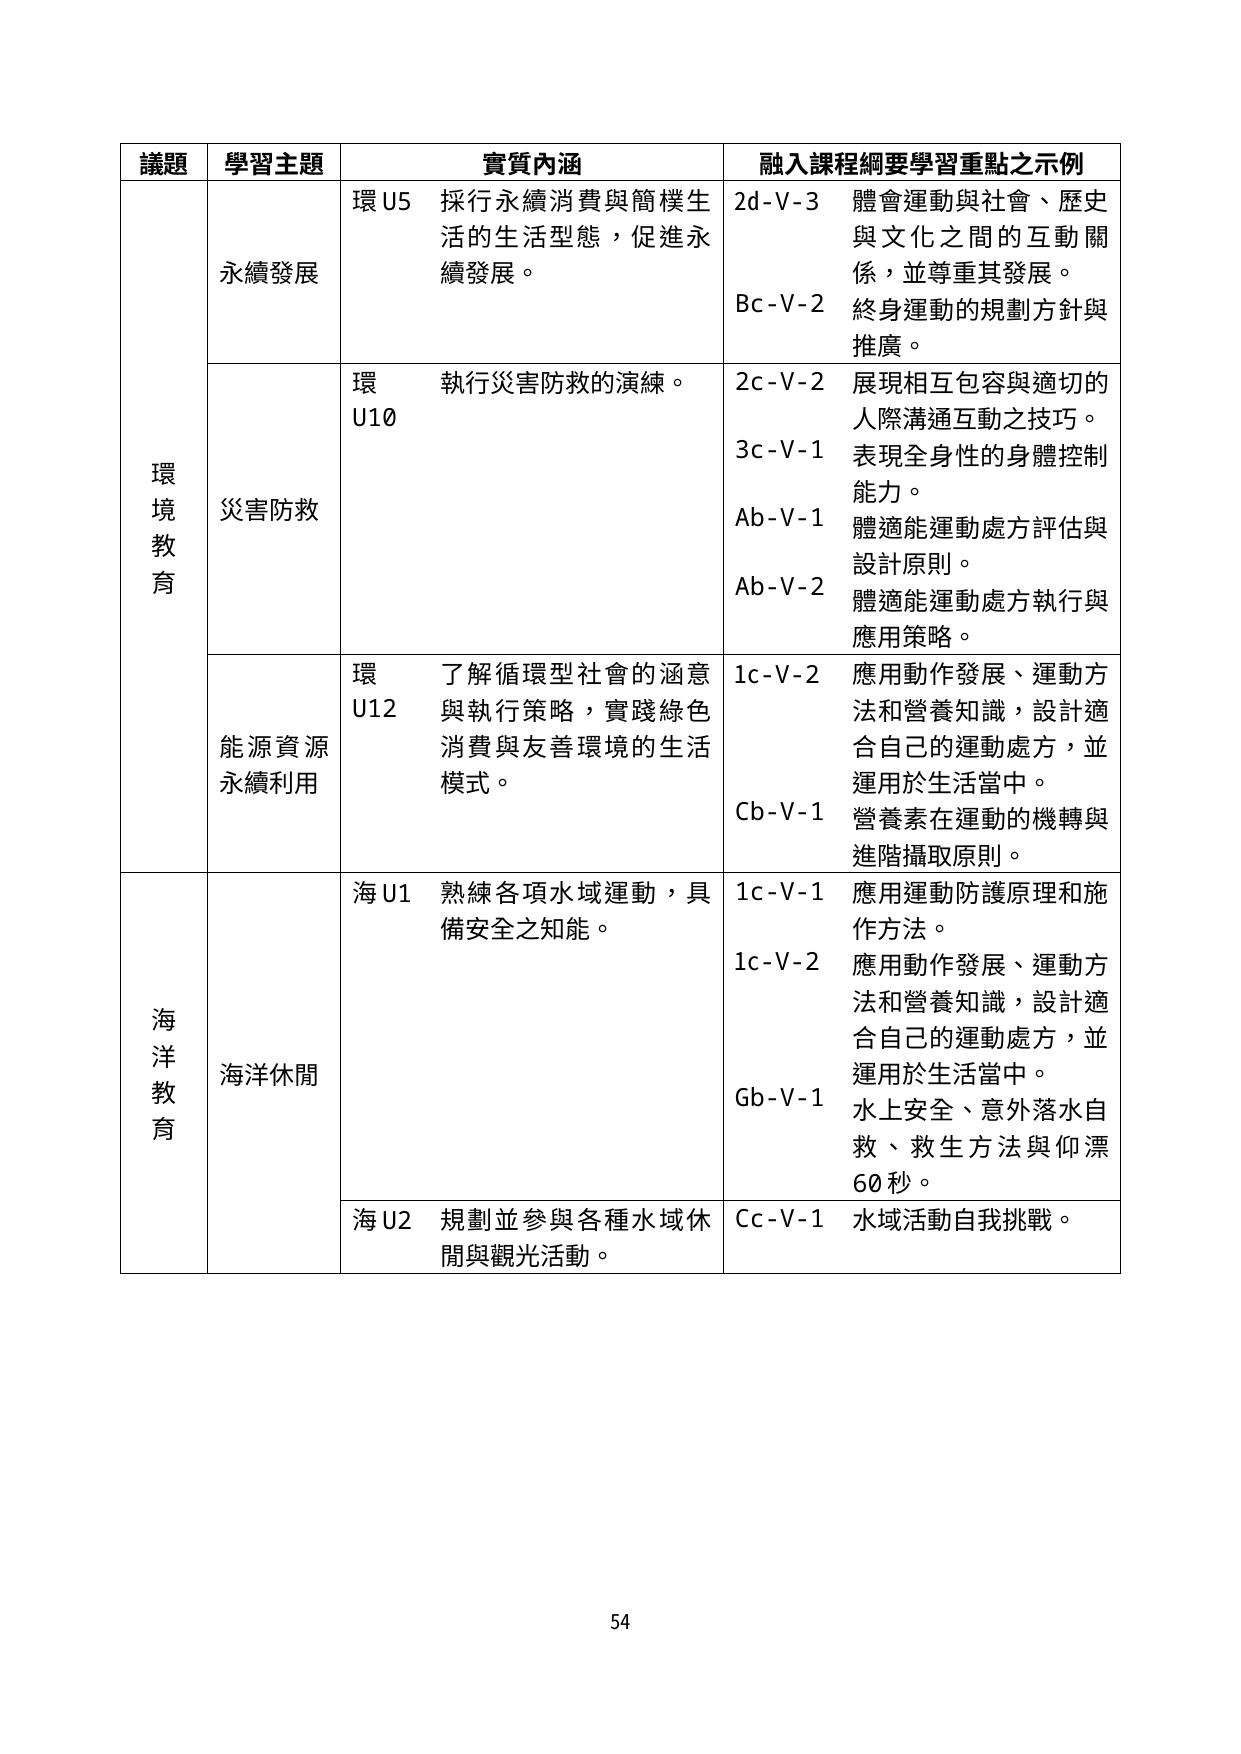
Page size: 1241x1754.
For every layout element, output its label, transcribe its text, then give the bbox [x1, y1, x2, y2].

table_cell 能源資源永續利用 [208, 655, 340, 872]
table_cell 海U1 [341, 873, 429, 1199]
table_cell 災害防救 [208, 364, 340, 654]
table_cell 熟練各項水域運動，具備安全之知能。 [429, 873, 723, 1199]
table_cell 1c-V-2 Cb-V-1 [724, 655, 841, 872]
table_cell 應用動作發展、運動方法和營養知識，設計適合自己的運動處方，並運用於生活當中。 營養素在運動的機轉與進階攝取原則。 [841, 655, 1120, 872]
table_header 融入課程綱要學習重點之示例 [724, 144, 1120, 180]
table_cell 2c-V-2 3c-V-1 Ab-V-1 Ab-V-2 [724, 364, 841, 654]
table_cell 體會運動與社會、歷史與文化之間的互動關係，並尊重其發展。 終身運動的規劃方針與推廣。 [841, 181, 1120, 363]
table_header 議題 [121, 144, 207, 180]
table_cell 海洋休閒 [208, 873, 340, 1273]
table_cell Cc-V-1 [724, 1201, 841, 1273]
table_cell 了解循環型社會的涵意與執行策略，實踐綠色消費與友善環境的生活模式。 [429, 655, 723, 872]
table_cell 規劃並參與各種水域休閒與觀光活動。 [429, 1201, 723, 1273]
table_cell 2d-V-3 Bc-V-2 [724, 181, 841, 363]
table_cell 海U2 [341, 1201, 429, 1273]
table_cell 環U12 [341, 655, 429, 872]
table_header 學習主題 [208, 144, 340, 180]
table_cell 環U5 [341, 181, 429, 363]
table_header 實質內涵 [341, 144, 723, 180]
table_cell 執行災害防救的演練。 [429, 364, 723, 654]
table_cell 海 洋 教 育 [121, 873, 207, 1273]
table_cell 採行永續消費與簡樸生活的生活型態，促進永續發展。 [429, 181, 723, 363]
table_cell 1c-V-1 1c-V-2 Gb-V-1 [724, 873, 841, 1199]
table_cell 應用運動防護原理和施作方法。 應用動作發展、運動方法和營養知識，設計適合自己的運動處方，並運用於生活當中。 水上安全、意外落水自救、救生方法與仰漂60秒。 [841, 873, 1120, 1199]
table_cell 永續發展 [208, 181, 340, 363]
table_cell 環 境 教 育 [121, 181, 207, 872]
table_cell 環U10 [341, 364, 429, 654]
table_cell 展現相互包容與適切的人際溝通互動之技巧。 表現全身性的身體控制能力。 體適能運動處方評估與設計原則。 體適能運動處方執行與應用策略。 [841, 364, 1120, 654]
table_cell 水域活動自我挑戰。 [841, 1201, 1120, 1273]
